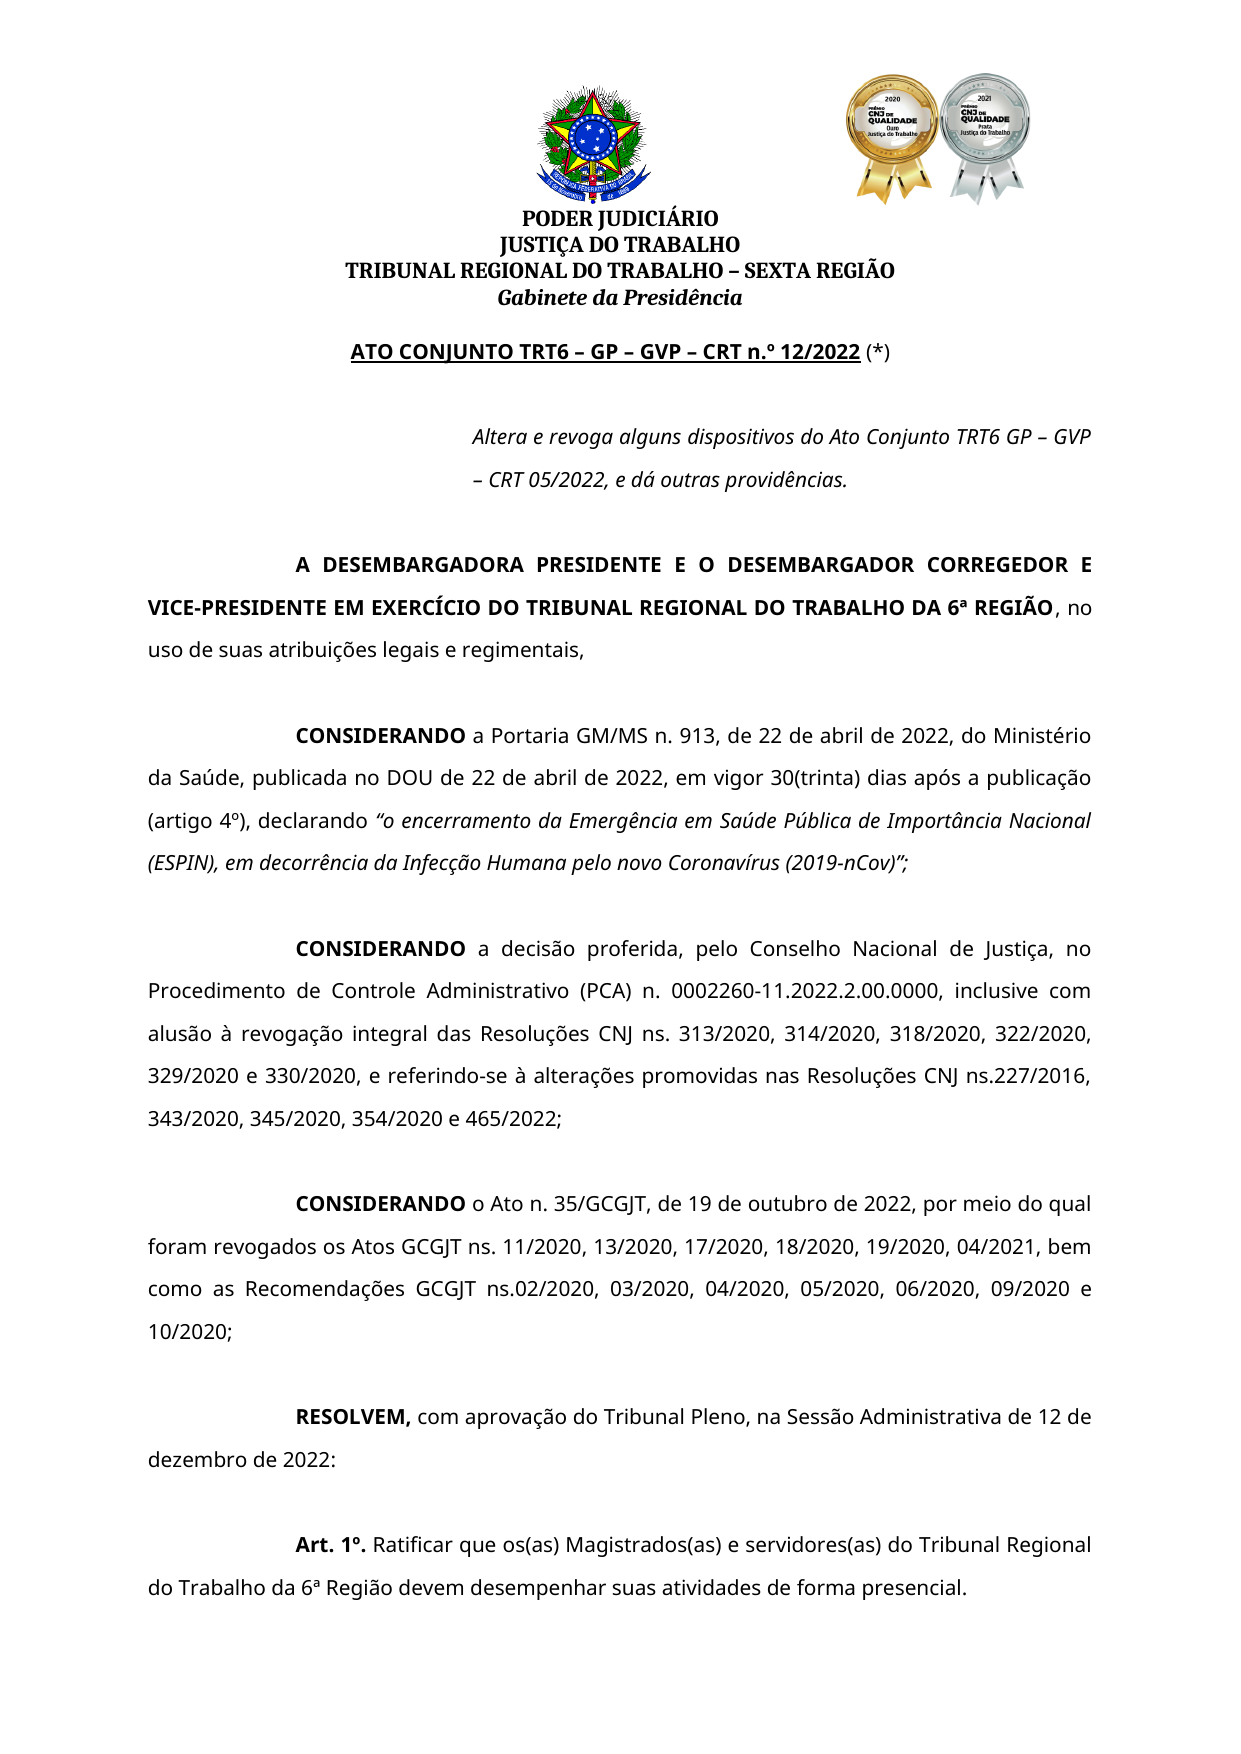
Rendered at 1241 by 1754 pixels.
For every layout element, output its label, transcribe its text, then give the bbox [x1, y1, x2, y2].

text CONSIDERANDO a Portaria GM/MS n. 913, de 22 de abril de 2022, do Ministério da Saúde, publicada no DOU de 22 de abril de 2022, em vigor 30(trinta) dias após a publicação (artigo 4º), declarando “o encerramento da Emergência em Saúde Pública de Importância Nacional (ESPIN), em decorrência da Infecção Humana pelo novo Coronavírus (2019-nCov)”; [148, 721, 1092, 877]
text CONSIDERANDO a decisão proferida, pelo Conselho Nacional de Justiça, no Procedimento de Controle Administrativo (PCA) n. 0002260-11.2022.2.00.0000, inclusive com alusão à revogação integral das Resoluções CNJ ns. 313/2020, 314/2020, 318/2020, 322/2020, 329/2020 e 330/2020, e referindo-se à alterações promovidas nas Resoluções CNJ ns.227/2016, 343/2020, 345/2020, 354/2020 e 465/2022; [148, 934, 1092, 1133]
text Altera e revoga alguns dispositivos do Ato Conjunto TRT6 GP – GVP – CRT 05/2022, e dá outras providências. [473, 422, 1092, 493]
text A DESEMBARGADORA PRESIDENTE E O DESEMBARGADOR CORREGEDOR E VICE-PRESIDENTE EM EXERCÍCIO DO TRIBUNAL REGIONAL DO TRABALHO DA 6ª REGIÃO, no uso de suas atribuições legais e regimentais, [148, 550, 1092, 664]
text CONSIDERANDO o Ato n. 35/GCGJT, de 19 de outubro de 2022, por meio do qual foram revogados os Atos GCGJT ns. 11/2020, 13/2020, 17/2020, 18/2020, 19/2020, 04/2021, bem como as Recomendações GCGJT ns.02/2020, 03/2020, 04/2020, 05/2020, 06/2020, 09/2020 e 10/2020; [148, 1189, 1092, 1346]
text Art. 1º. Ratificar que os(as) Magistrados(as) e servidores(as) do Tribunal Regional do Trabalho da 6ª Região devem desempenhar suas atividades de forma presencial. [148, 1530, 1092, 1601]
text ATO CONJUNTO TRT6 – GP – GVP – CRT n.º 12/2022 (*) [148, 337, 1092, 366]
text RESOLVEM, com aprovação do Tribunal Pleno, na Sessão Administrativa de 12 de dezembro de 2022: [148, 1402, 1092, 1473]
picture [530, 82, 654, 206]
